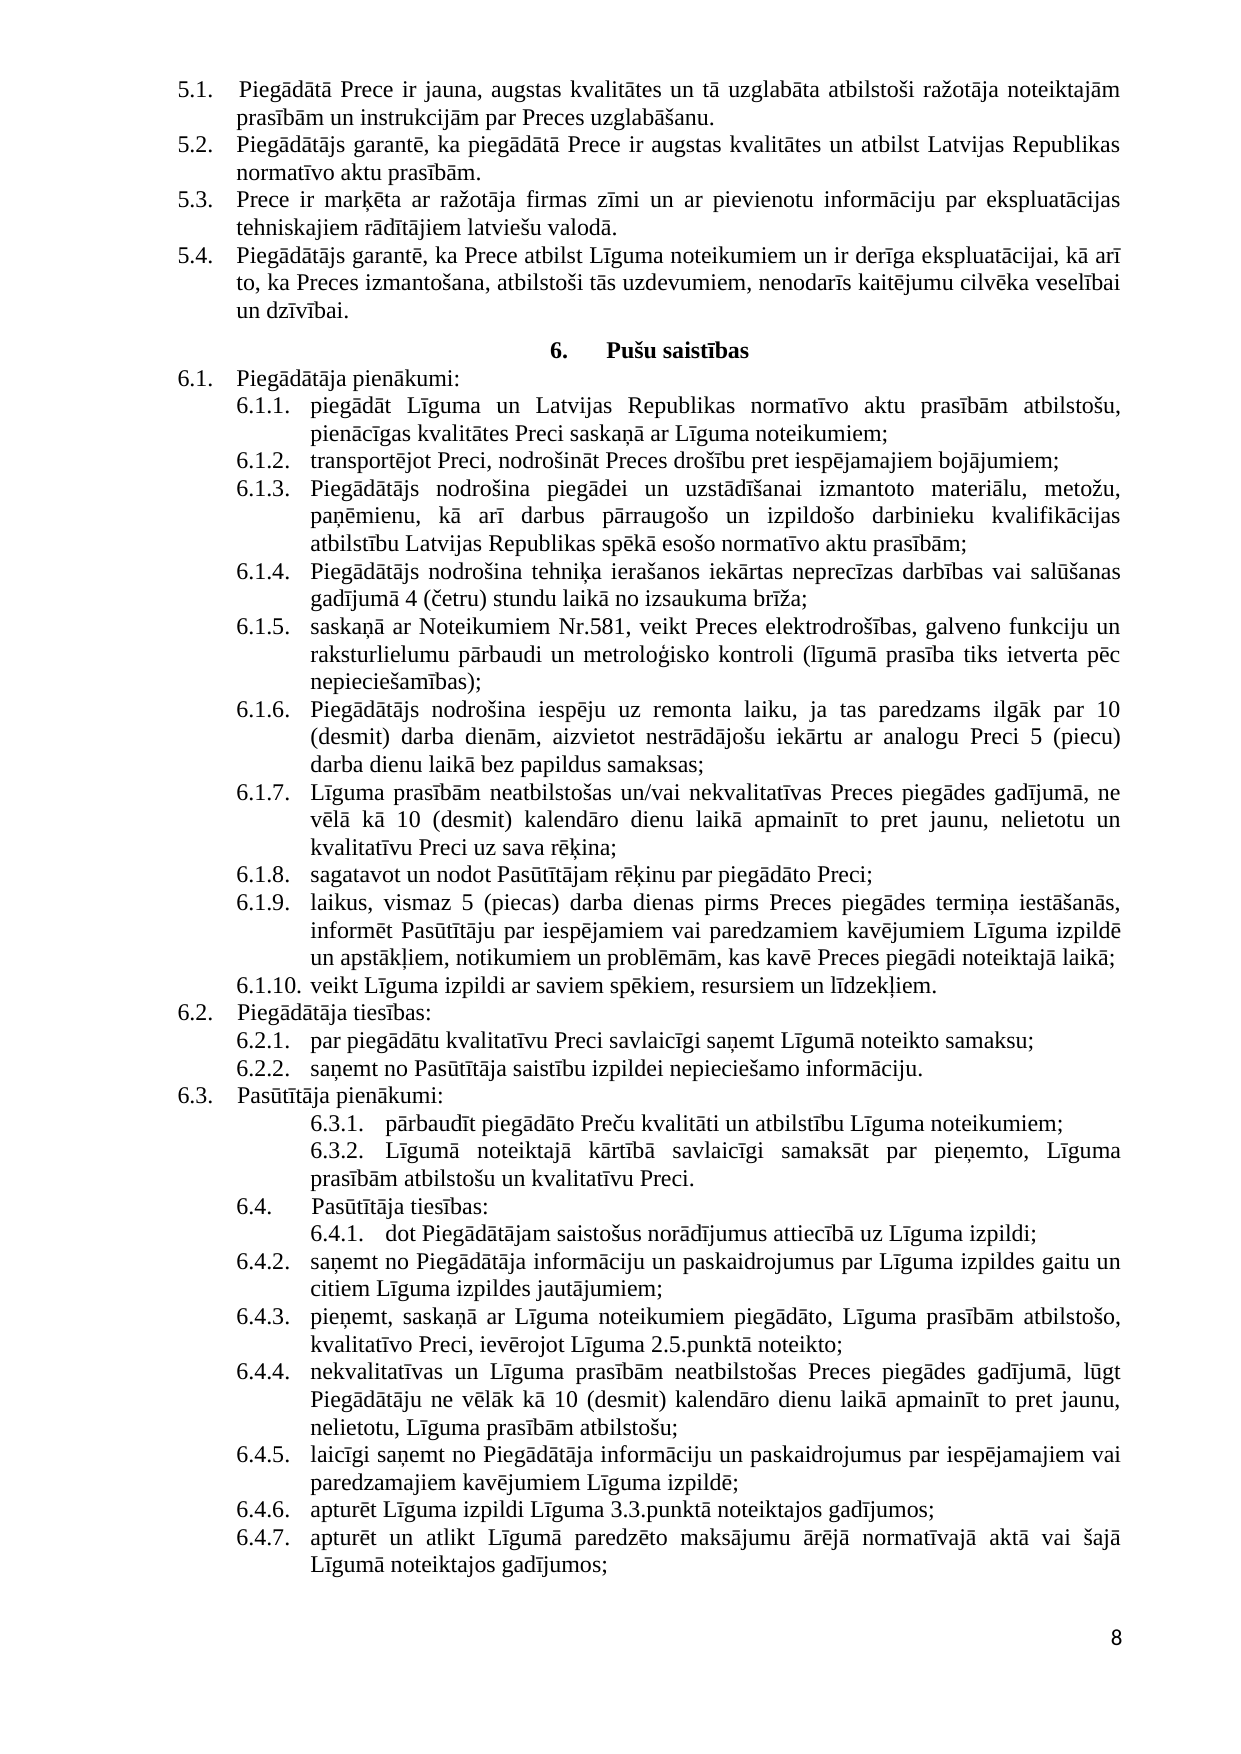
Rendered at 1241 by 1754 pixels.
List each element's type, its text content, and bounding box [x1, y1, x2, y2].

text 6.2. Piegādātāja tiesības: [177, 998, 1122, 1026]
list Piegādātājs nodrošina tehniķa ierašanos iekārtas neprecīzas darbības vai salūšanas gadījumā 4 (četru) stundu laikā no izsaukuma brīža; [236, 557, 1122, 612]
text 5.2. Piegādātājs garantē, ka piegādātā Prece ir augstas kvalitātes un atbilst Latvijas Republikas normatīvo aktu prasībām. [177, 130, 1122, 185]
text 6.2.2. saņemt no Pasūtītāja saistību izpildei nepieciešamo informāciju. [236, 1054, 1122, 1081]
list veikt Līguma izpildi ar saviem spēkiem, resursiem un līdzekļiem. [236, 971, 1122, 998]
list apturēt Līguma izpildi Līguma 3.3.punktā noteiktajos gadījumos; [236, 1495, 1122, 1523]
text 5.4. Piegādātājs garantē, ka Prece atbilst Līguma noteikumiem un ir derīga ekspluatācijai, kā arī to, ka Preces izmantošana, atbilstoši tās uzdevumiem, nenodarīs kaitējumu cilvēka veselībai un dzīvībai. [177, 241, 1122, 323]
list laikus, vismaz 5 (piecas) darba dienas pirms Preces piegādes termiņa iestāšanās, informēt Pasūtītāju par iespējamiem vai paredzamiem kavējumiem Līguma izpildē un apstākļiem, notikumiem un problēmām, kas kavē Preces piegādi noteiktajā laikā; [236, 888, 1122, 971]
list pieņemt, saskaņā ar Līguma noteikumiem piegādāto, Līguma prasībām atbilstošo, kvalitatīvo Preci, ievērojot Līguma 2.5.punktā noteikto; [236, 1302, 1122, 1357]
list Piegādātāja pienākumi: [177, 363, 1122, 391]
list laicīgi saņemt no Piegādātāja informāciju un paskaidrojumus par iespējamajiem vai paredzamajiem kavējumiem Līguma izpildē; [236, 1440, 1122, 1495]
list piegādāt Līguma un Latvijas Republikas normatīvo aktu prasībām atbilstošu, pienācīgas kvalitātes Preci saskaņā ar Līguma noteikumiem; [236, 391, 1122, 446]
list Piegādātājs nodrošina iespēju uz remonta laiku, ja tas paredzams ilgāk par 10 (desmit) darba dienām, aizvietot nestrādājošu iekārtu ar analogu Preci 5 (piecu) darba dienu laikā bez papildus samaksas; [236, 695, 1122, 778]
list transportējot Preci, nodrošināt Preces drošību pret iespējamajiem bojājumiem; [236, 446, 1122, 474]
list Līgumā noteiktajā kārtībā savlaicīgi samaksāt par pieņemto, Līguma prasībām atbilstošu un kvalitatīvu Preci. [310, 1136, 1122, 1192]
list sagatavot un nodot Pasūtītājam rēķinu par piegādāto Preci; [236, 860, 1122, 888]
list dot Piegādātājam saistošus norādījumus attiecībā uz Līguma izpildi; [310, 1219, 1122, 1247]
text 6.3. Pasūtītāja pienākumi: [177, 1081, 1122, 1109]
text 5.3. Prece ir marķēta ar ražotāja firmas zīmi un ar pievienotu informāciju par ekspluatācijas tehniskajiem rādītājiem latviešu valodā. [177, 185, 1122, 241]
list Pasūtītāja tiesības: [236, 1192, 1122, 1219]
text 6.2.1. par piegādātu kvalitatīvu Preci savlaicīgi saņemt Līgumā noteikto samaksu; [236, 1026, 1122, 1054]
list apturēt un atlikt Līgumā paredzēto maksājumu ārējā normatīvajā aktā vai šajā Līgumā noteiktajos gadījumos; [236, 1523, 1122, 1578]
list Līguma prasībām neatbilstošas un/vai nekvalitatīvas Preces piegādes gadījumā, ne vēlā kā 10 (desmit) kalendāro dienu laikā apmainīt to pret jaunu, nelietotu un kvalitatīvu Preci uz sava rēķina; [236, 778, 1122, 860]
text 5.1. Piegādātā Prece ir jauna, augstas kvalitātes un tā uzglabāta atbilstoši ražotāja noteiktajām prasībām un instrukcijām par Preces uzglabāšanu. [177, 75, 1122, 130]
list nekvalitatīvas un Līguma prasībām neatbilstošas Preces piegādes gadījumā, lūgt Piegādātāju ne vēlāk kā 10 (desmit) kalendāro dienu laikā apmainīt to pret jaunu, nelietotu, Līguma prasībām atbilstošu; [236, 1357, 1122, 1440]
list saņemt no Piegādātāja informāciju un paskaidrojumus par Līguma izpildes gaitu un citiem Līguma izpildes jautājumiem; [236, 1247, 1122, 1302]
list saskaņā ar Noteikumiem Nr.581, veikt Preces elektrodrošības, galveno funkciju un raksturlielumu pārbaudi un metroloģisko kontroli (līgumā prasība tiks ietverta pēc nepieciešamības); [236, 612, 1122, 695]
list pārbaudīt piegādāto Preču kvalitāti un atbilstību Līguma noteikumiem; [310, 1109, 1122, 1136]
list Piegādātājs nodrošina piegādei un uzstādīšanai izmantoto materiālu, metožu, paņēmienu, kā arī darbus pārraugošo un izpildošo darbinieku kvalifikācijas atbilstību Latvijas Republikas spēkā esošo normatīvo aktu prasībām; [236, 474, 1122, 557]
list Pušu saistības [177, 336, 1122, 363]
